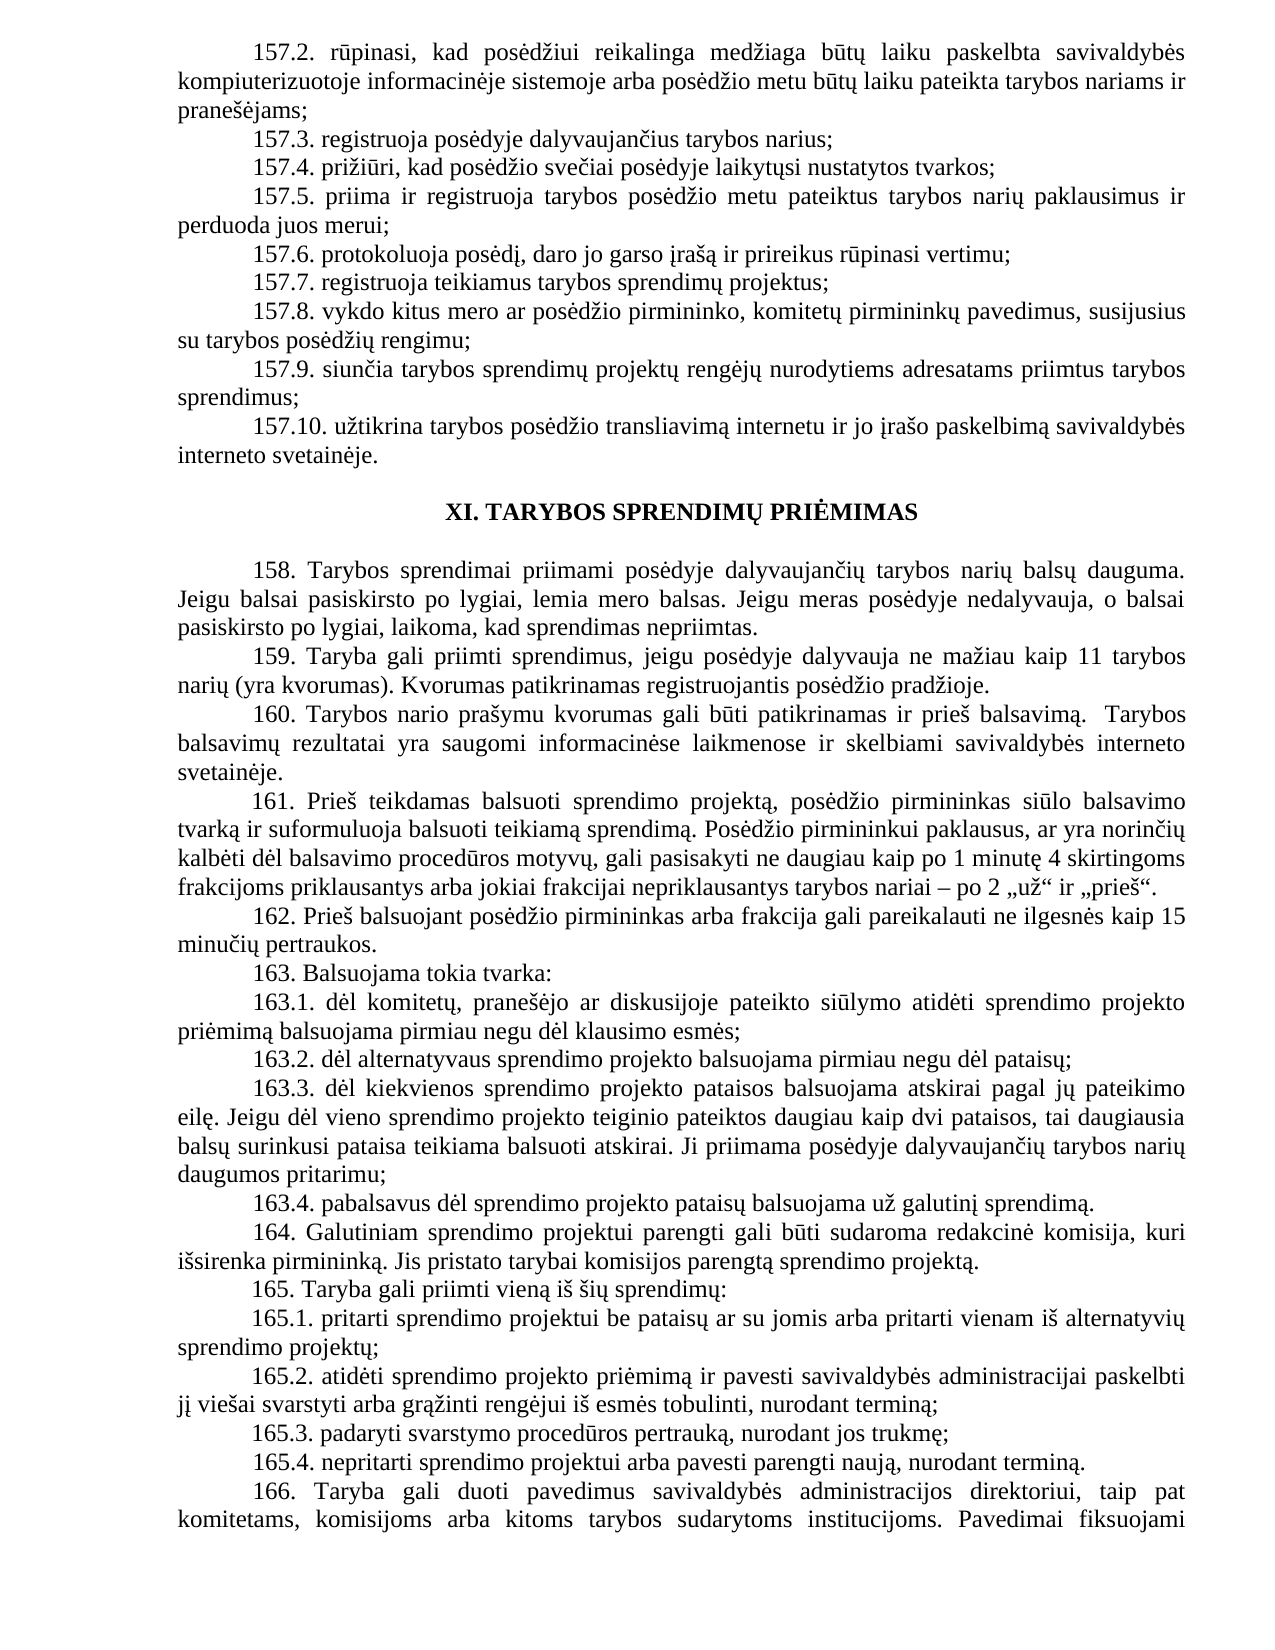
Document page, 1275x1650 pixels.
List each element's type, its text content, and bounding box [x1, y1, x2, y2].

text 158. Tarybos sprendimai priimami posėdyje dalyvaujančių tarybos narių balsų dauguma. Jeigu balsai pasiskirsto po lygiai, lemia mero balsas. Jeigu meras posėdyje nedalyvauja, o balsai pasiskirsto po lygiai, laikoma, kad sprendimas nepriimtas. [177, 555, 1186, 641]
text 165.4. nepritarti sprendimo projektui arba pavesti parengti naują, nurodant terminą. [177, 1447, 1186, 1476]
text 162. Prieš balsuojant posėdžio pirmininkas arba frakcija gali pareikalauti ne ilgesnės kaip 15 minučių pertraukos. [177, 901, 1186, 958]
text 159. Taryba gali priimti sprendimus, jeigu posėdyje dalyvauja ne mažiau kaip 11 tarybos narių (yra kvorumas). Kvorumas patikrinamas registruojantis posėdžio pradžioje. [177, 641, 1186, 699]
text 163.2. dėl alternatyvaus sprendimo projekto balsuojama pirmiau negu dėl pataisų; [177, 1044, 1186, 1073]
text 157.7. registruoja teikiamus tarybos sprendimų projektus; [177, 267, 1186, 296]
text 157.9. siunčia tarybos sprendimų projektų rengėjų nurodytiems adresatams priimtus tarybos sprendimus; [177, 354, 1186, 411]
text 164. Galutiniam sprendimo projektui parengti gali būti sudaroma redakcinė komisija, kuri išsirenka pirmininką. Jis pristato tarybai komisijos parengtą sprendimo projektą. [177, 1217, 1186, 1274]
text 157.5. priima ir registruoja tarybos posėdžio metu pateiktus tarybos narių paklausimus ir perduoda juos merui; [177, 181, 1186, 239]
text 157.8. vykdo kitus mero ar posėdžio pirmininko, komitetų pirmininkų pavedimus, susijusius su tarybos posėdžių rengimu; [177, 296, 1186, 354]
text XI. TARYBOS SPRENDIMŲ PRIĖMIMAS [177, 497, 1186, 526]
text 157.2. rūpinasi, kad posėdžiui reikalinga medžiaga būtų laiku paskelbta savivaldybės kompiuterizuotoje informacinėje sistemoje arba posėdžio metu būtų laiku pateikta tarybos nariams ir pranešėjams; [177, 37, 1186, 124]
text 157.10. užtikrina tarybos posėdžio transliavimą internetu ir jo įrašo paskelbimą savivaldybės interneto svetainėje. [177, 411, 1186, 469]
text 165.2. atidėti sprendimo projekto priėmimą ir pavesti savivaldybės administracijai paskelbti jį viešai svarstyti arba grąžinti rengėjui iš esmės tobulinti, nurodant terminą; [177, 1361, 1186, 1418]
text 157.6. protokoluoja posėdį, daro jo garso įrašą ir prireikus rūpinasi vertimu; [177, 239, 1186, 267]
text 163. Balsuojama tokia tvarka: [177, 958, 1186, 987]
text 157.4. prižiūri, kad posėdžio svečiai posėdyje laikytųsi nustatytos tvarkos; [177, 152, 1186, 181]
text 163.1. dėl komitetų, pranešėjo ar diskusijoje pateikto siūlymo atidėti sprendimo projekto priėmimą balsuojama pirmiau negu dėl klausimo esmės; [177, 987, 1186, 1044]
text 160. Tarybos nario prašymu kvorumas gali būti patikrinamas ir prieš balsavimą. Tarybos balsavimų rezultatai yra saugomi informacinėse laikmenose ir skelbiami savivaldybės interneto svetainėje. [177, 699, 1186, 786]
text 165.3. padaryti svarstymo procedūros pertrauką, nurodant jos trukmę; [236, 1418, 1186, 1447]
text 166. Taryba gali duoti pavedimus savivaldybės administracijos direktoriui, taip pat komitetams, komisijoms arba kitoms tarybos sudarytoms institucijoms. Pavedimai fiksuojami [177, 1476, 1186, 1533]
text 163.3. dėl kiekvienos sprendimo projekto pataisos balsuojama atskirai pagal jų pateikimo eilę. Jeigu dėl vieno sprendimo projekto teiginio pateiktos daugiau kaip dvi pataisos, tai daugiausia balsų surinkusi pataisa teikiama balsuoti atskirai. Ji priimama posėdyje dalyvaujančių tarybos narių daugumos pritarimu; [177, 1073, 1186, 1188]
text 163.4. pabalsavus dėl sprendimo projekto pataisų balsuojama už galutinį sprendimą. [177, 1188, 1186, 1217]
text 165. Taryba gali priimti vieną iš šių sprendimų: [177, 1274, 1186, 1303]
text 161. Prieš teikdamas balsuoti sprendimo projektą, posėdžio pirmininkas siūlo balsavimo tvarką ir suformuluoja balsuoti teikiamą sprendimą. Posėdžio pirmininkui paklausus, ar yra norinčių kalbėti dėl balsavimo procedūros motyvų, gali pasisakyti ne daugiau kaip po 1 minutę 4 skirtingoms frakcijoms priklausantys arba jokiai frakcijai nepriklausantys tarybos nariai – po 2 „už“ ir „prieš“. [177, 786, 1186, 901]
text 157.3. registruoja posėdyje dalyvaujančius tarybos narius; [177, 124, 1186, 152]
text 165.1. pritarti sprendimo projektui be pataisų ar su jomis arba pritarti vienam iš alternatyvių sprendimo projektų; [177, 1303, 1186, 1361]
